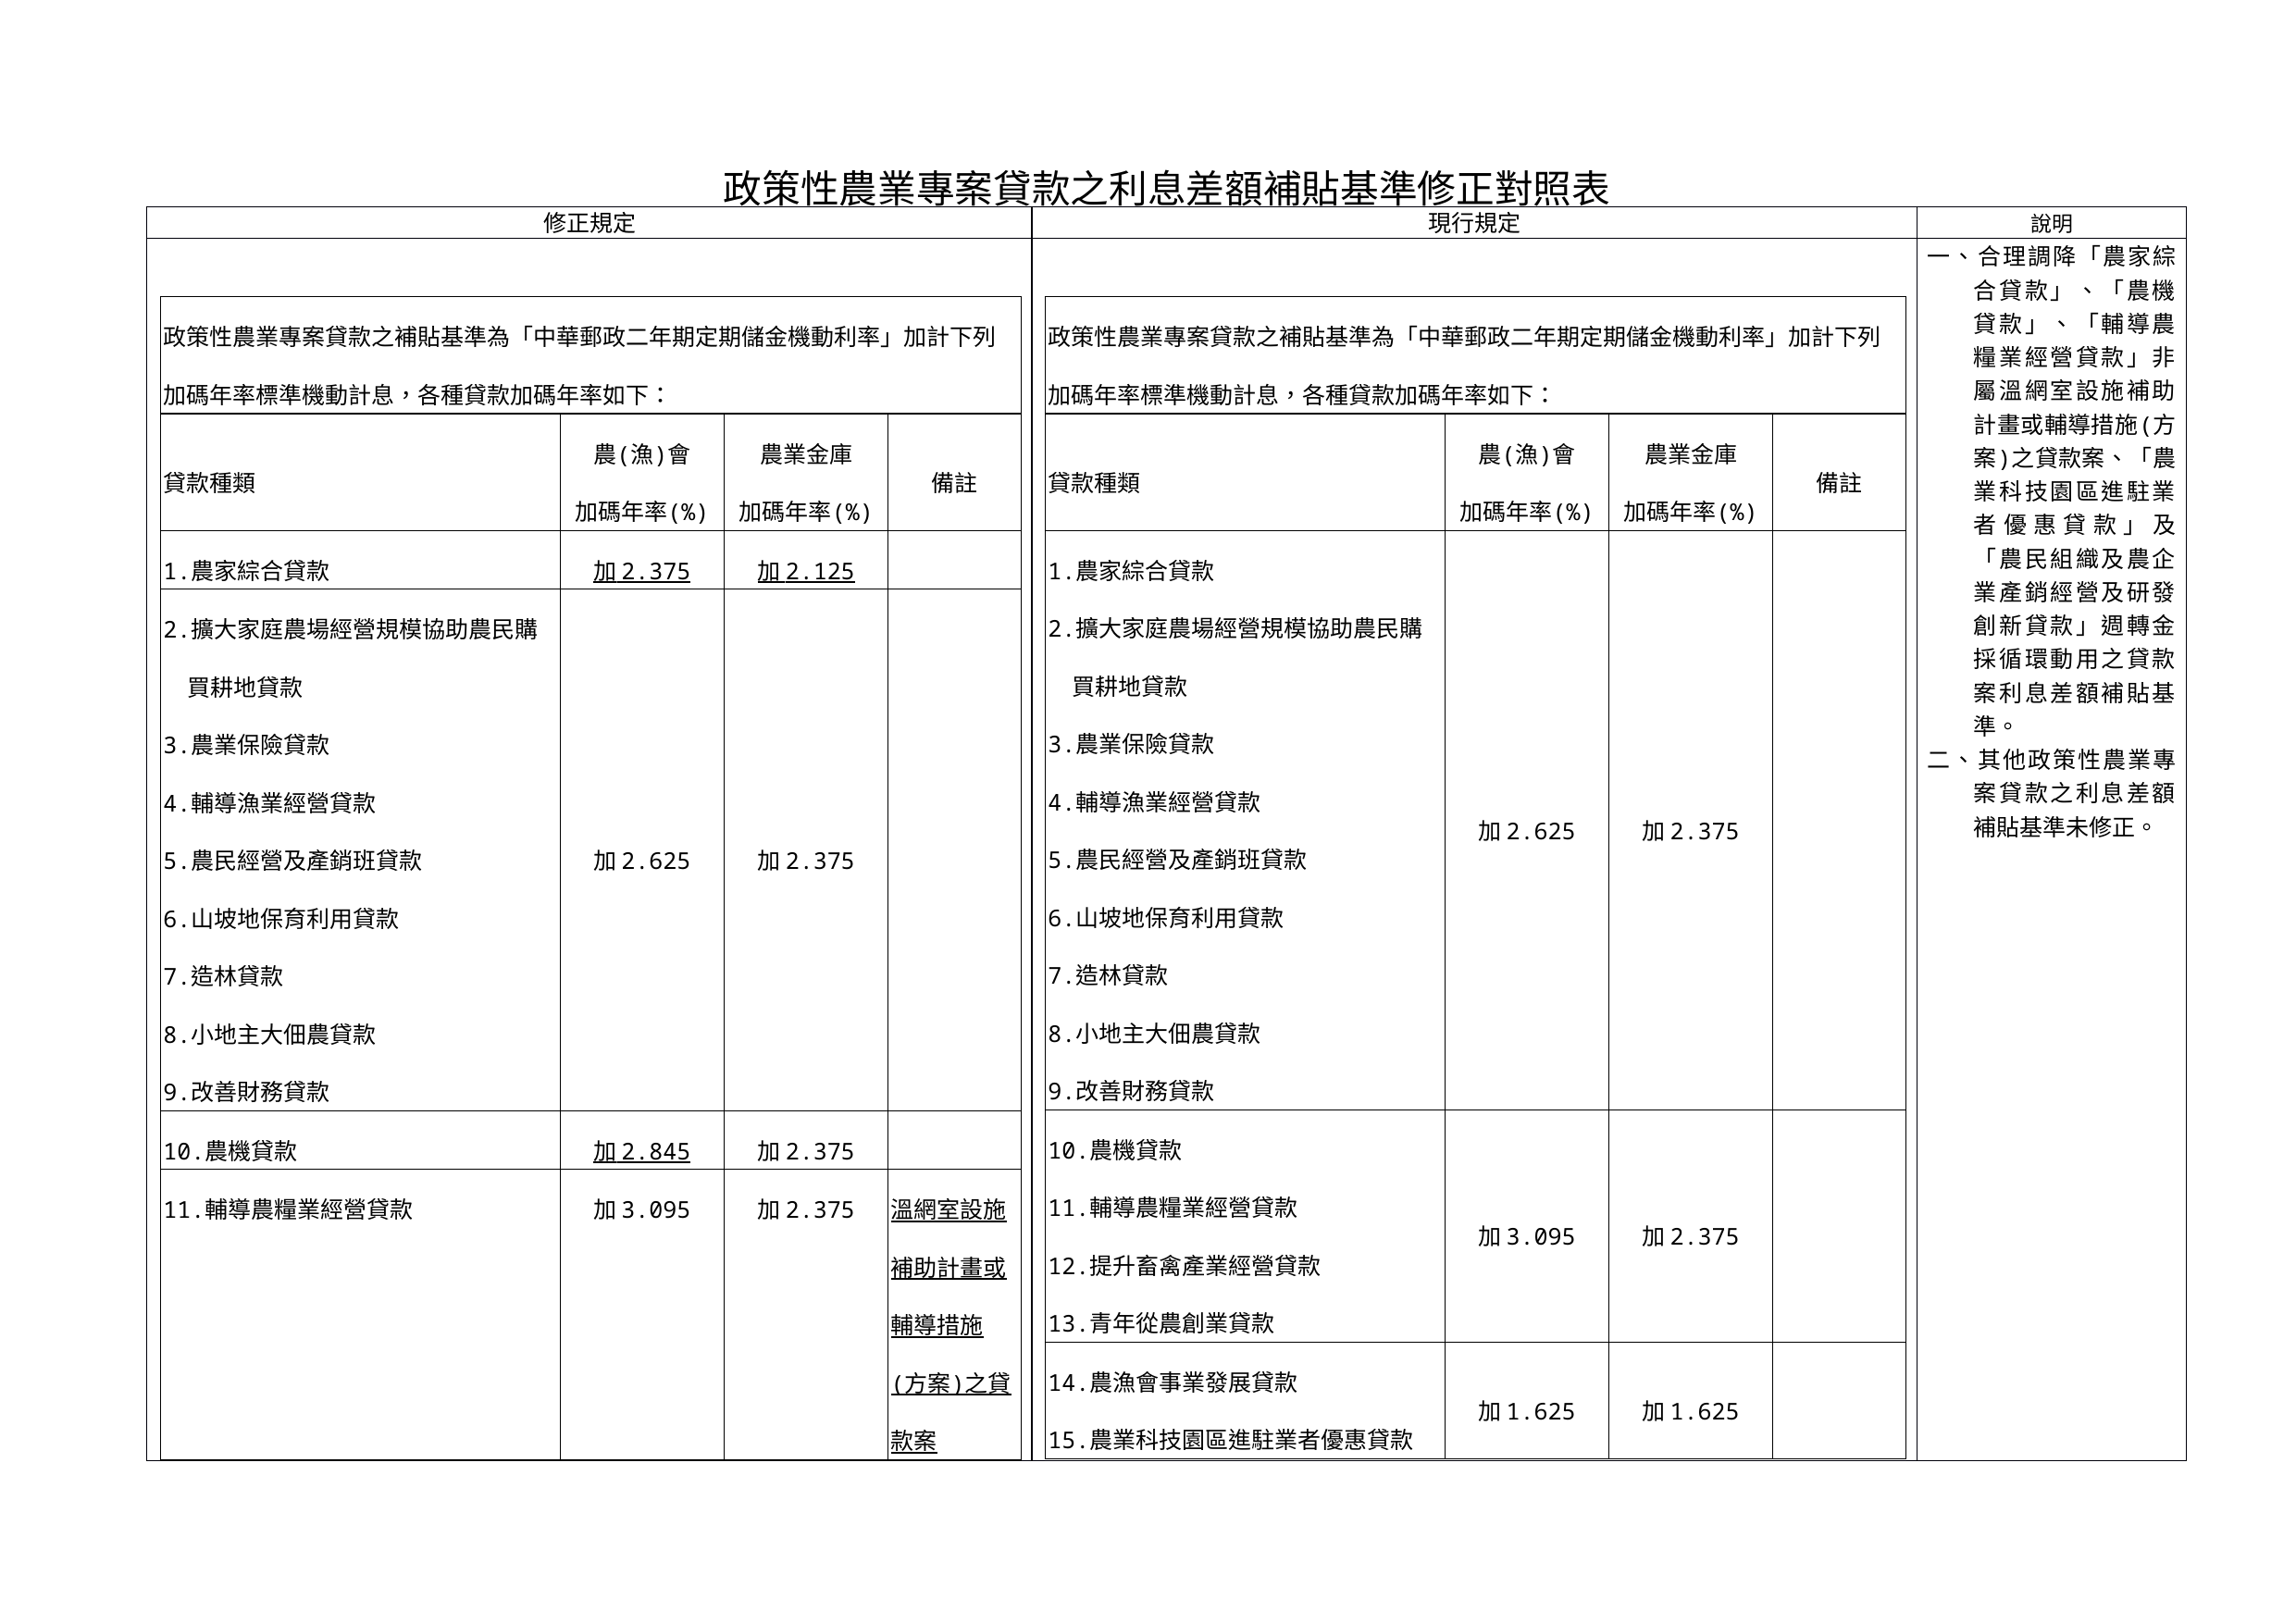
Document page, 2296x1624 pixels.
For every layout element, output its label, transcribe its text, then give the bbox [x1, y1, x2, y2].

table_cell 一、合理調降「農家綜合貸款」、「農機貸款」、「輔導農糧業經營貸款」非屬溫網室設施補助計畫或輔導措施(方案)之貸款案、「農業科技園區進駐業者優惠貸款」及「農民組織及農企業產銷經營及研發創新貸款」週轉金採循環動用之貸款案利息差額補貼基準。 二、其他政策性農業專案貸款之利息差額補貼基準未修正。 [1917, 239, 2186, 1460]
table_cell 加2.625 [561, 589, 724, 1110]
table_cell 加1.625 [1609, 1343, 1772, 1458]
table_cell 加2.845 [561, 1111, 724, 1169]
table_cell 加2.375 [725, 1170, 887, 1459]
table_header [160, 239, 1021, 296]
table_cell [1773, 1343, 1905, 1458]
table_cell 加2.375 [1609, 531, 1772, 1109]
table_cell 農(漁)會 加碼年率(%) [1446, 415, 1608, 529]
table_cell 10.農機貸款 11.輔導農糧業經營貸款 12.提升畜禽產業經營貸款 13.青年從農創業貸款 [1046, 1110, 1445, 1341]
table_header [1045, 239, 1905, 296]
table_cell [1773, 1110, 1905, 1341]
table_cell 加3.095 [1446, 1110, 1608, 1341]
table_cell [147, 239, 160, 1460]
table_cell 14.農漁會事業發展貸款 15.農業科技園區進駐業者優惠貸款 [1046, 1343, 1445, 1458]
table_cell 農業金庫 加碼年率(%) [1609, 415, 1772, 529]
table_cell 貸款種類 [161, 415, 560, 529]
table_cell 11.輔導農糧業經營貸款 [161, 1170, 560, 1459]
table_cell 政策性農業專案貸款之補貼基準為「中華郵政二年期定期儲金機動利率」加計下列加碼年率標準機動計息，各種貸款加碼年率如下： [161, 297, 1021, 413]
table_header 修正規定 [147, 207, 1031, 238]
table_cell [888, 589, 1021, 1110]
table_cell 農業金庫 加碼年率(%) [725, 415, 887, 529]
table_cell 加2.625 [1446, 531, 1608, 1109]
table_cell 加2.375 [725, 1111, 887, 1169]
table_header 說明 [1917, 207, 2186, 238]
table_cell 加1.625 [1446, 1343, 1608, 1458]
table_cell 10.農機貸款 [161, 1111, 560, 1169]
table_cell [888, 531, 1021, 589]
table_cell 備註 [1773, 415, 1905, 529]
table_cell [1033, 239, 1917, 1460]
table_cell [1773, 531, 1905, 1109]
table_cell [1021, 239, 1031, 1460]
table_cell 政策性農業專案貸款之補貼基準為「中華郵政二年期定期儲金機動利率」加計下列加碼年率標準機動計息，各種貸款加碼年率如下： [1046, 297, 1905, 413]
table_cell 農(漁)會 加碼年率(%) [561, 415, 724, 529]
table_cell 溫網室設施補助計畫或輔導措施(方案)之貸款案 [888, 1170, 1021, 1459]
table_cell 加2.125 [725, 531, 887, 589]
table_cell 貸款種類 [1046, 415, 1445, 529]
table_header 現行規定 [1033, 207, 1917, 238]
table_cell 1.農家綜合貸款 [161, 531, 560, 589]
table_header 政策性農業專案貸款之利息差額補貼基準修正對照表 [137, 148, 2197, 1461]
table_cell 2.擴大家庭農場經營規模協助農民購買耕地貸款 3.農業保險貸款 4.輔導漁業經營貸款 5.農民經營及產銷班貸款 6.山坡地保育利用貸款 7.造林貸款 8.小地主大佃農貸款 9.改善財務貸款 [161, 589, 560, 1110]
table_cell 加3.095 [561, 1170, 724, 1459]
table_cell 加2.375 [1609, 1110, 1772, 1341]
table_cell 1.農家綜合貸款 2.擴大家庭農場經營規模協助農民購買耕地貸款 3.農業保險貸款 4.輔導漁業經營貸款 5.農民經營及產銷班貸款 6.山坡地保育利用貸款 7.造林貸款 8.小地主大佃農貸款 9.改善財務貸款 [1046, 531, 1445, 1109]
table_cell 加2.375 [561, 531, 724, 589]
table_cell 備註 [888, 415, 1021, 529]
table_cell [888, 1111, 1021, 1169]
table_cell 加2.375 [725, 589, 887, 1110]
